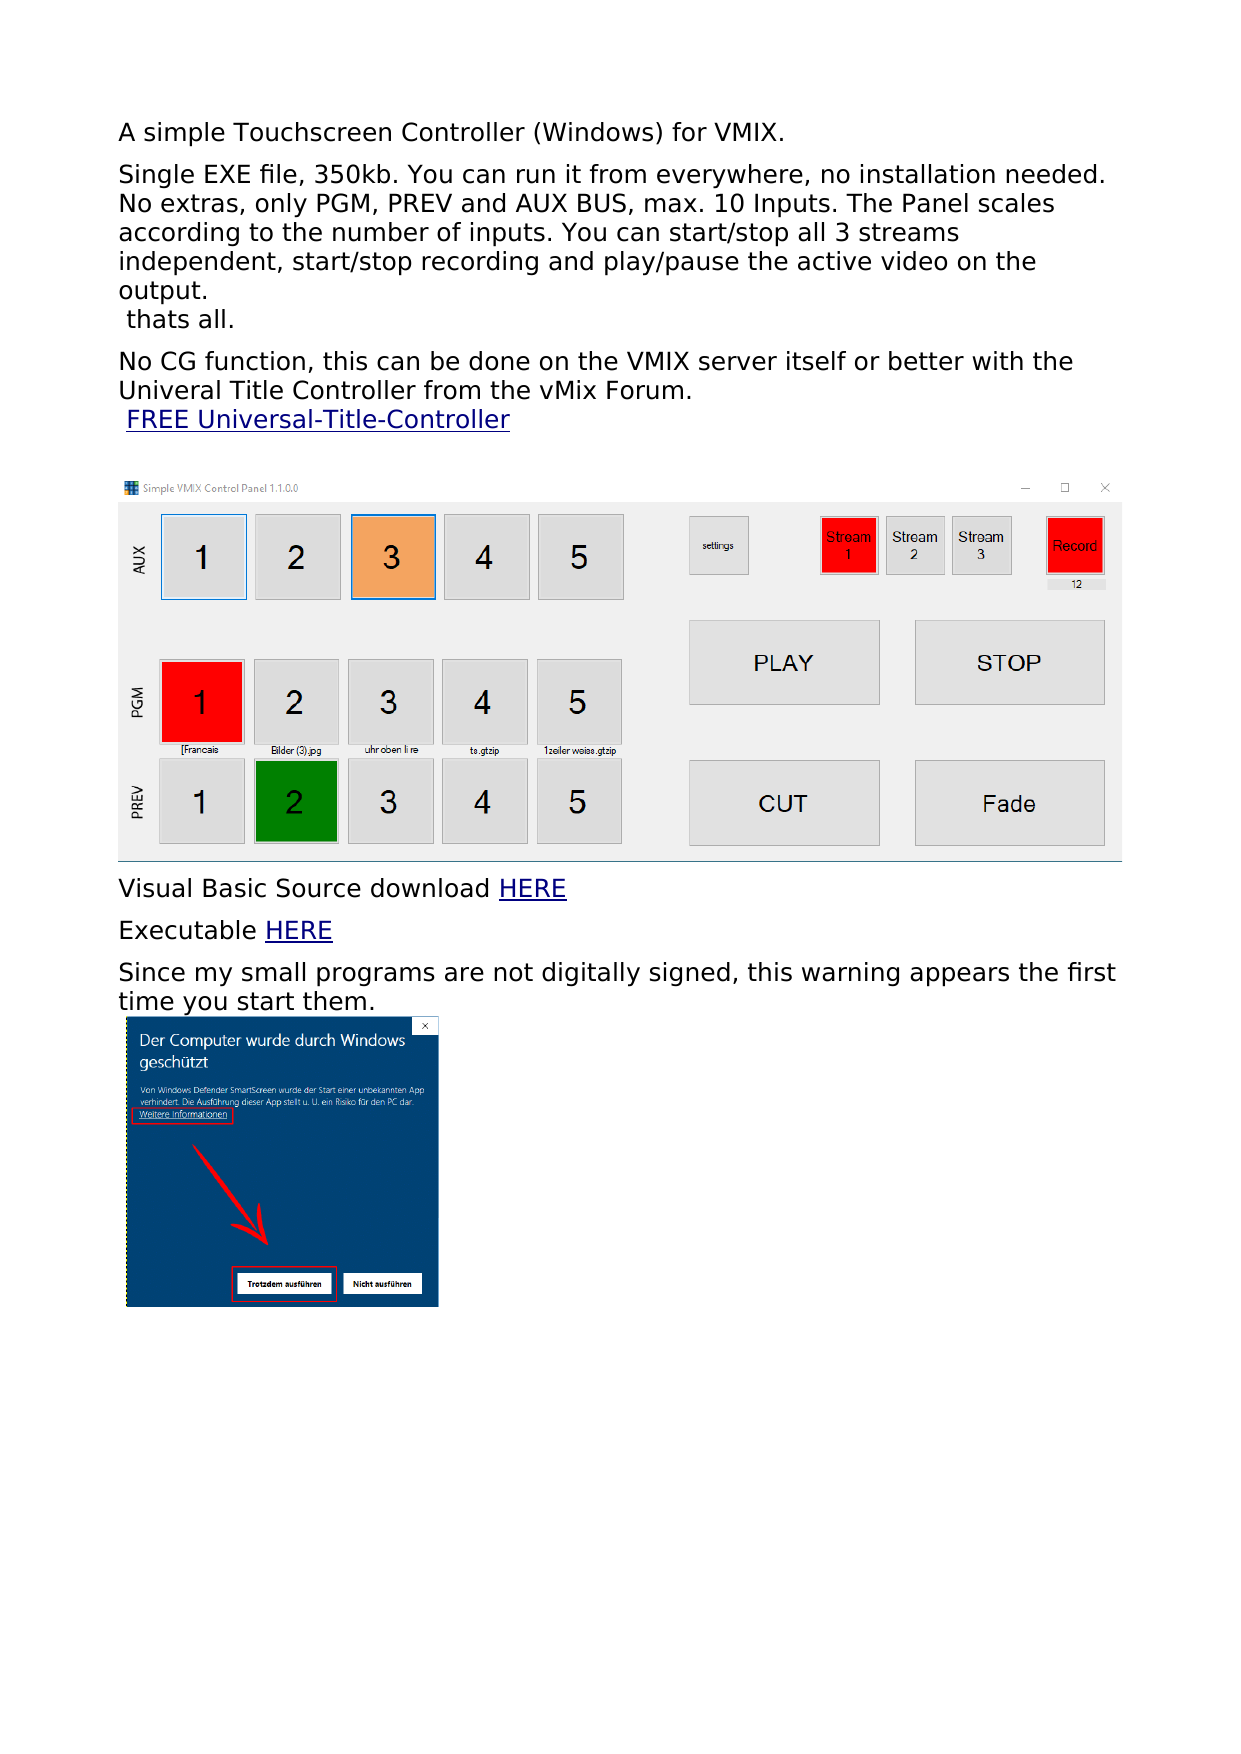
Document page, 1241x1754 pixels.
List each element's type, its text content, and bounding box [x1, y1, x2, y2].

text Executable HERE [118, 916, 1122, 945]
text Single EXE file, 350kb. You can run it from everywhere, no installation needed. No extras, only PGM, PREV and AUX BUS, max. 10 Inputs. The Panel scales according to the number of inputs. You can start/stop all 3 streams independent, start/stop recording and play/pause the active video on the output. thats all. [118, 160, 1122, 335]
picture [118, 476, 1123, 862]
text A simple Touchscreen Controller (Windows) for VMIX. [118, 118, 1122, 147]
picture [126, 1016, 439, 1307]
text Visual Basic Source download HERE [118, 874, 1122, 903]
text Since my small programs are not digitally signed, this warning appears the first time you start them. [118, 958, 1122, 1313]
text No CG function, this can be done on the VMIX server itself or better with the Univeral Title Controller from the vMix Forum. FREE Universal-Title-Controller [118, 347, 1122, 464]
